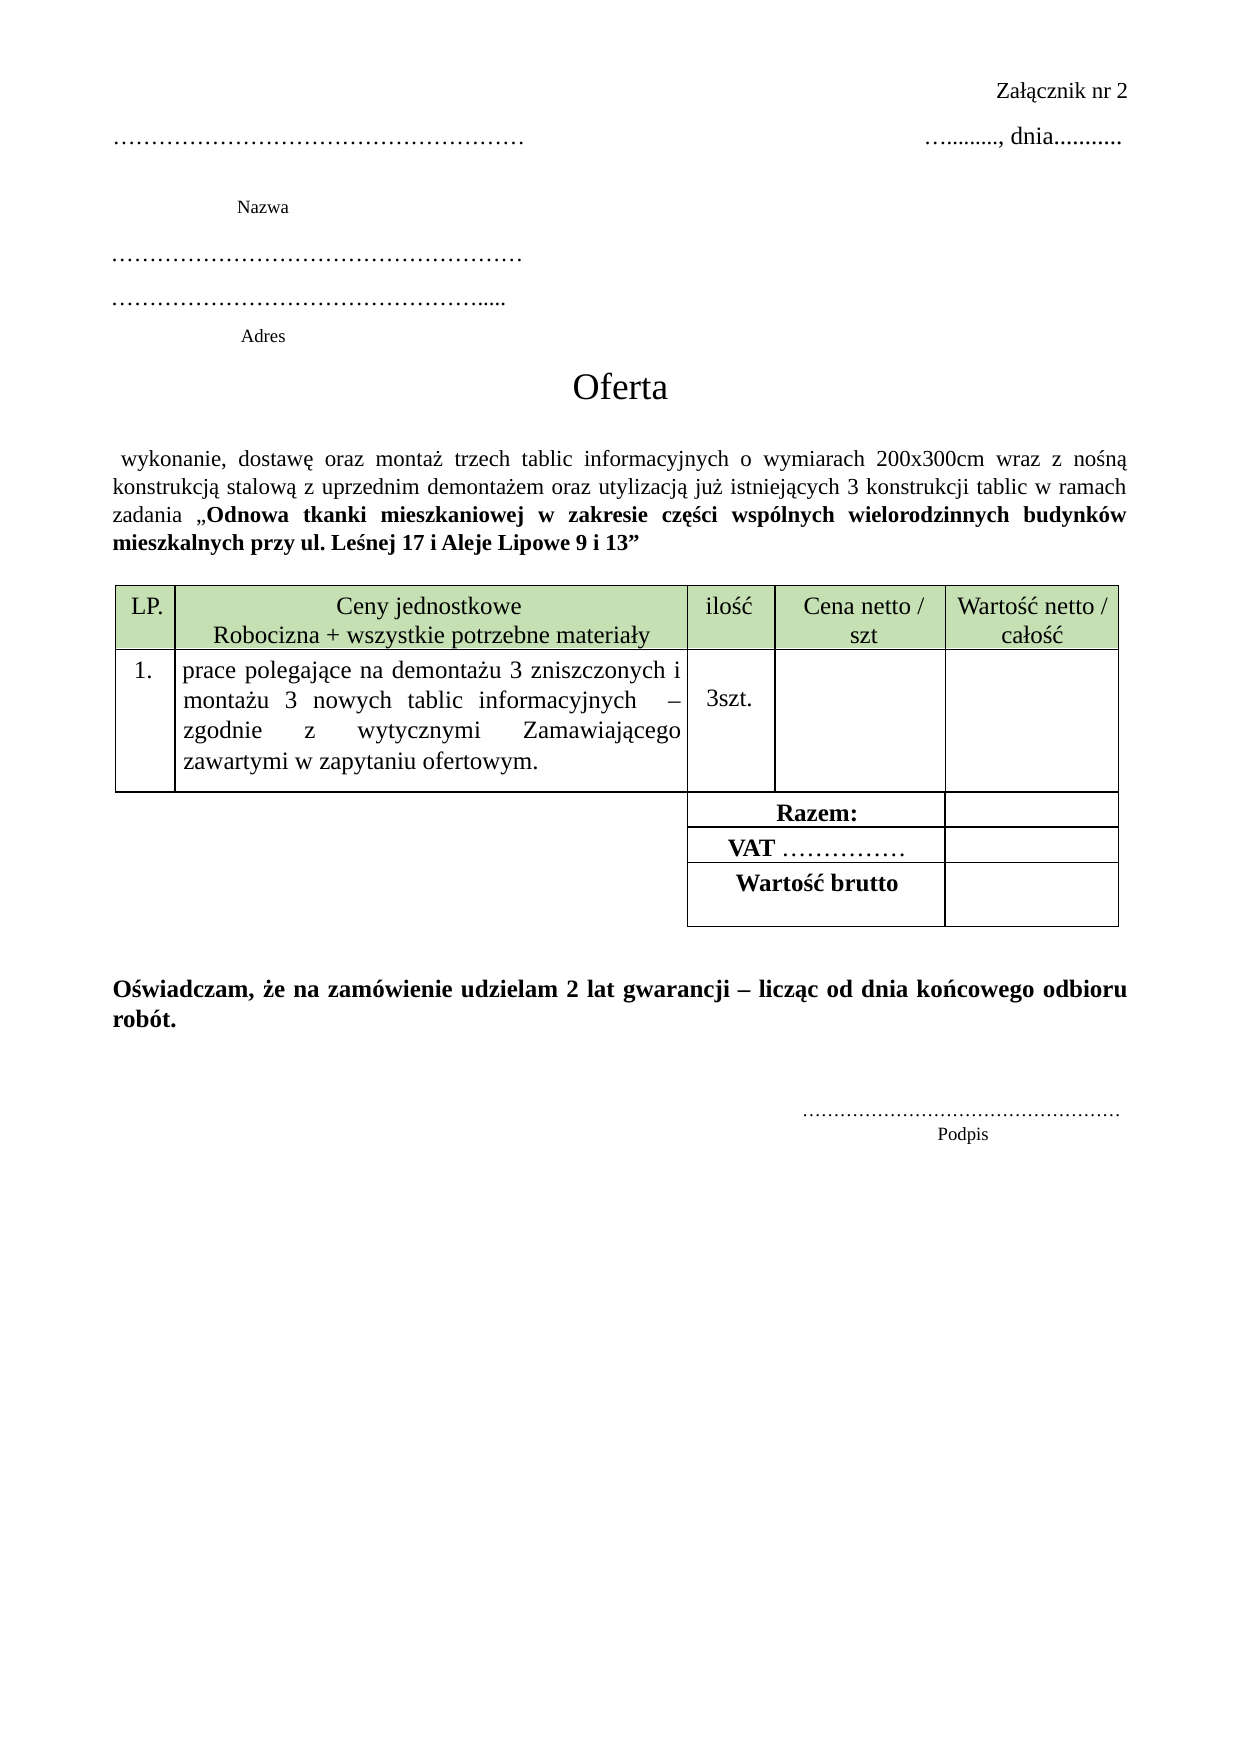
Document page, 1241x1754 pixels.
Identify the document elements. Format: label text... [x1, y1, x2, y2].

table_cell [946, 863, 1118, 926]
text …………………………………………..... [111, 284, 1128, 311]
text Oferta [112, 365, 1128, 408]
table_cell [116, 793, 175, 926]
table_cell 3szt. [688, 650, 774, 791]
text Adres [111, 325, 1128, 347]
table_cell 1. [116, 650, 174, 791]
subtitle wykonanie, dostawę oraz montaż trzech tablic informacyjnych o wymiarach 200x300cm wraz z nośną konstrukcją stalową z uprzednim demontażem oraz utylizacją już istniejących 3 konstrukcji tablic w ramach zadania „Odnowa tkanki mieszkaniowej w zakresie części wspólnych wielorodzinnych budynków mieszkalnych przy ul. Leśnej 17 i Aleje Lipowe 9 i 13” [109, 445, 1128, 555]
text Oświadczam, że na zamówienie udzielam 2 lat gwarancji – licząc od dnia końcowego odbioru robót. [112, 974, 1128, 1033]
table_cell Razem: [688, 793, 944, 826]
table_cell [946, 793, 1118, 826]
table_header Ceny jednostkowe Robocizna + wszystkie potrzebne materiały [176, 586, 687, 648]
table_header LP. [116, 586, 174, 648]
table_header Cena netto / szt [776, 586, 945, 648]
table_cell [946, 828, 1118, 862]
table_cell prace polegające na demontażu 3 zniszczonych i montażu 3 nowych tablic informacyjnych – zgodnie z wytycznymi Zamawiającego zawartymi w zapytaniu ofertowym. [176, 650, 687, 791]
text Nazwa [111, 196, 1128, 218]
table_cell VAT …………… [688, 828, 944, 862]
table_cell Wartość brutto [688, 863, 944, 926]
table_cell [776, 650, 945, 791]
text …………………………………………… Podpis [802, 1099, 1128, 1144]
text Załącznik nr 2 [112, 77, 1128, 103]
table_cell [946, 650, 1118, 791]
table_header Wartość netto / całość [946, 586, 1118, 648]
text ……………………………………………… …........., dnia........... [112, 121, 1128, 178]
table_cell [175, 793, 687, 926]
text ……………………………………………… [111, 240, 1128, 266]
table_header ilość [688, 586, 774, 648]
